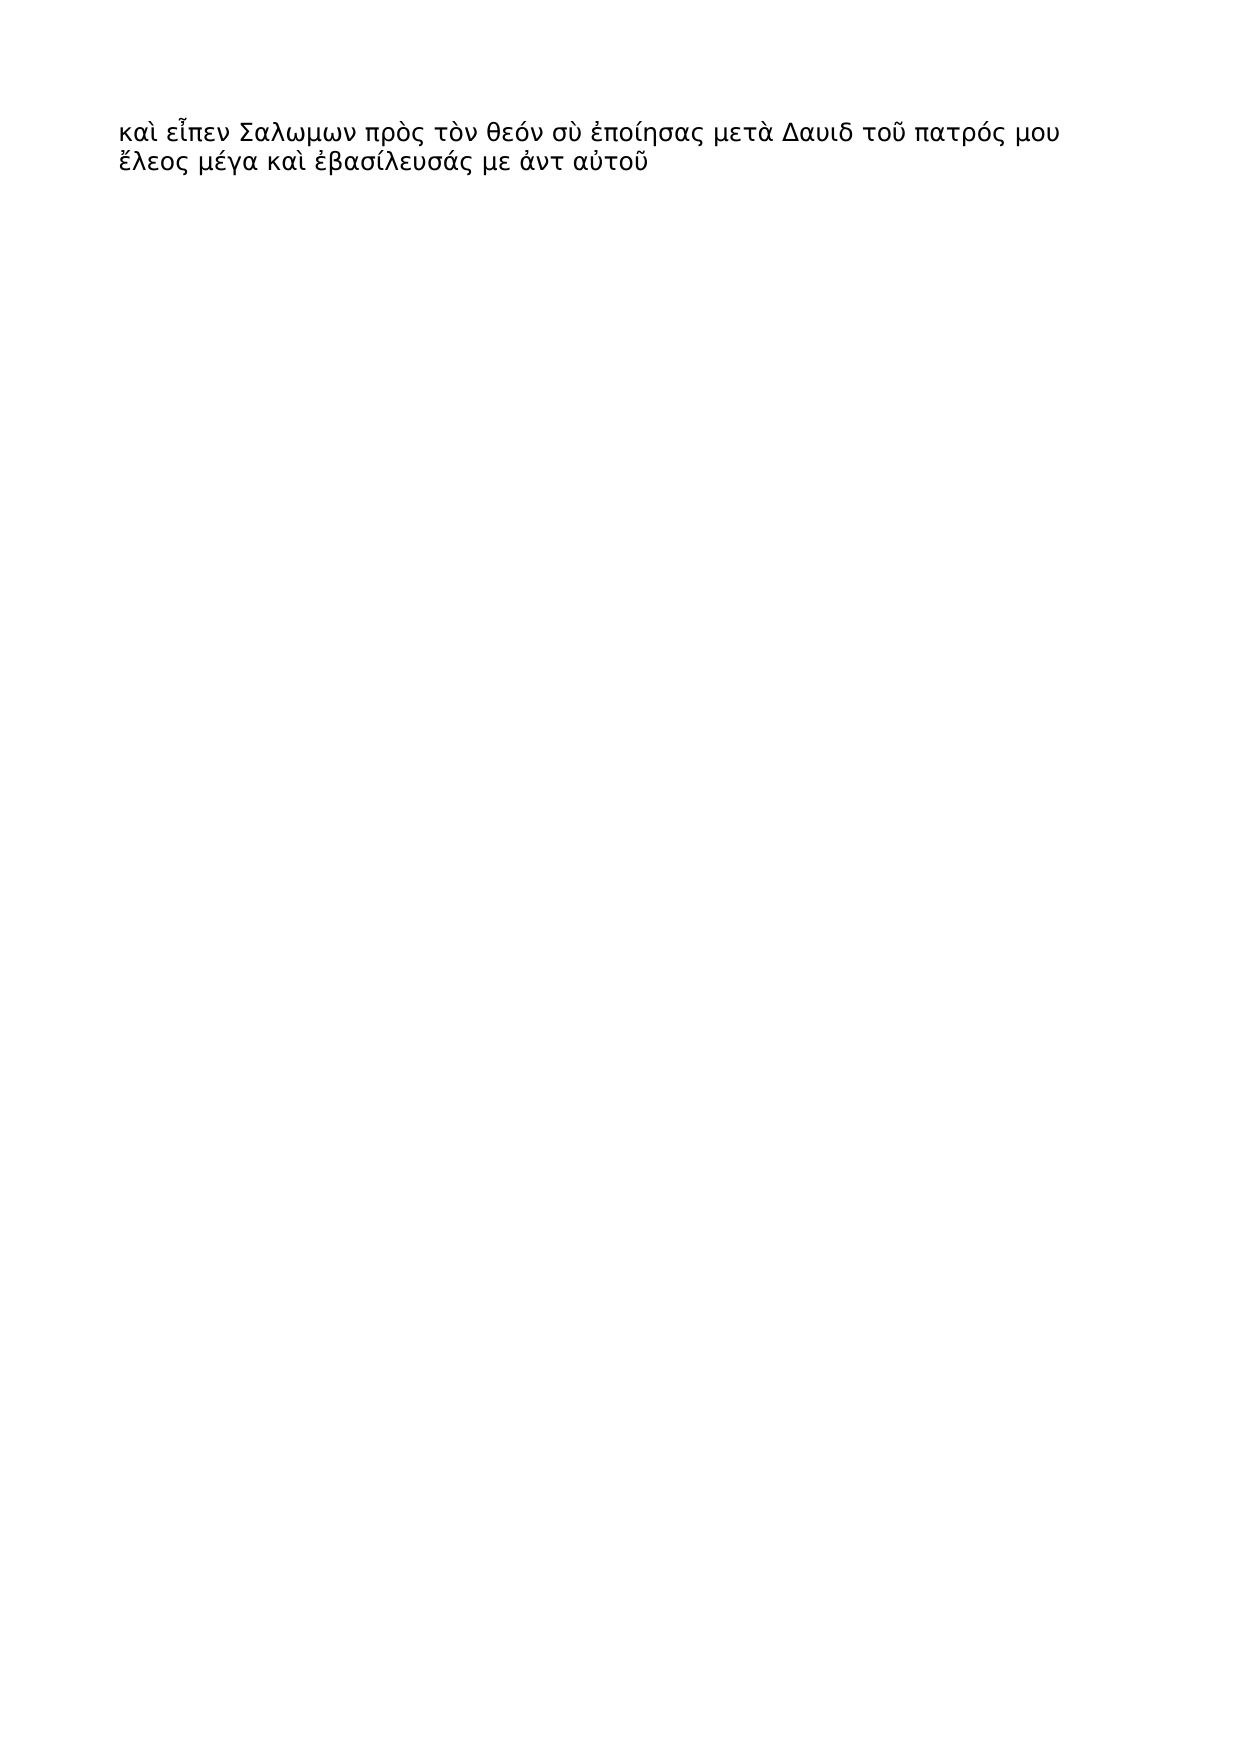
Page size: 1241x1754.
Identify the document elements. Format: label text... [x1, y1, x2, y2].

text καὶ εἶπεν Σαλωμων πρὸς τὸν θεόν σὺ ἐποίησας μετὰ Δαυιδ τοῦ πατρός μου ἔλεος μέγα καὶ ἐβασίλευσάς με ἀντ αὐτοῦ [118, 118, 1122, 176]
